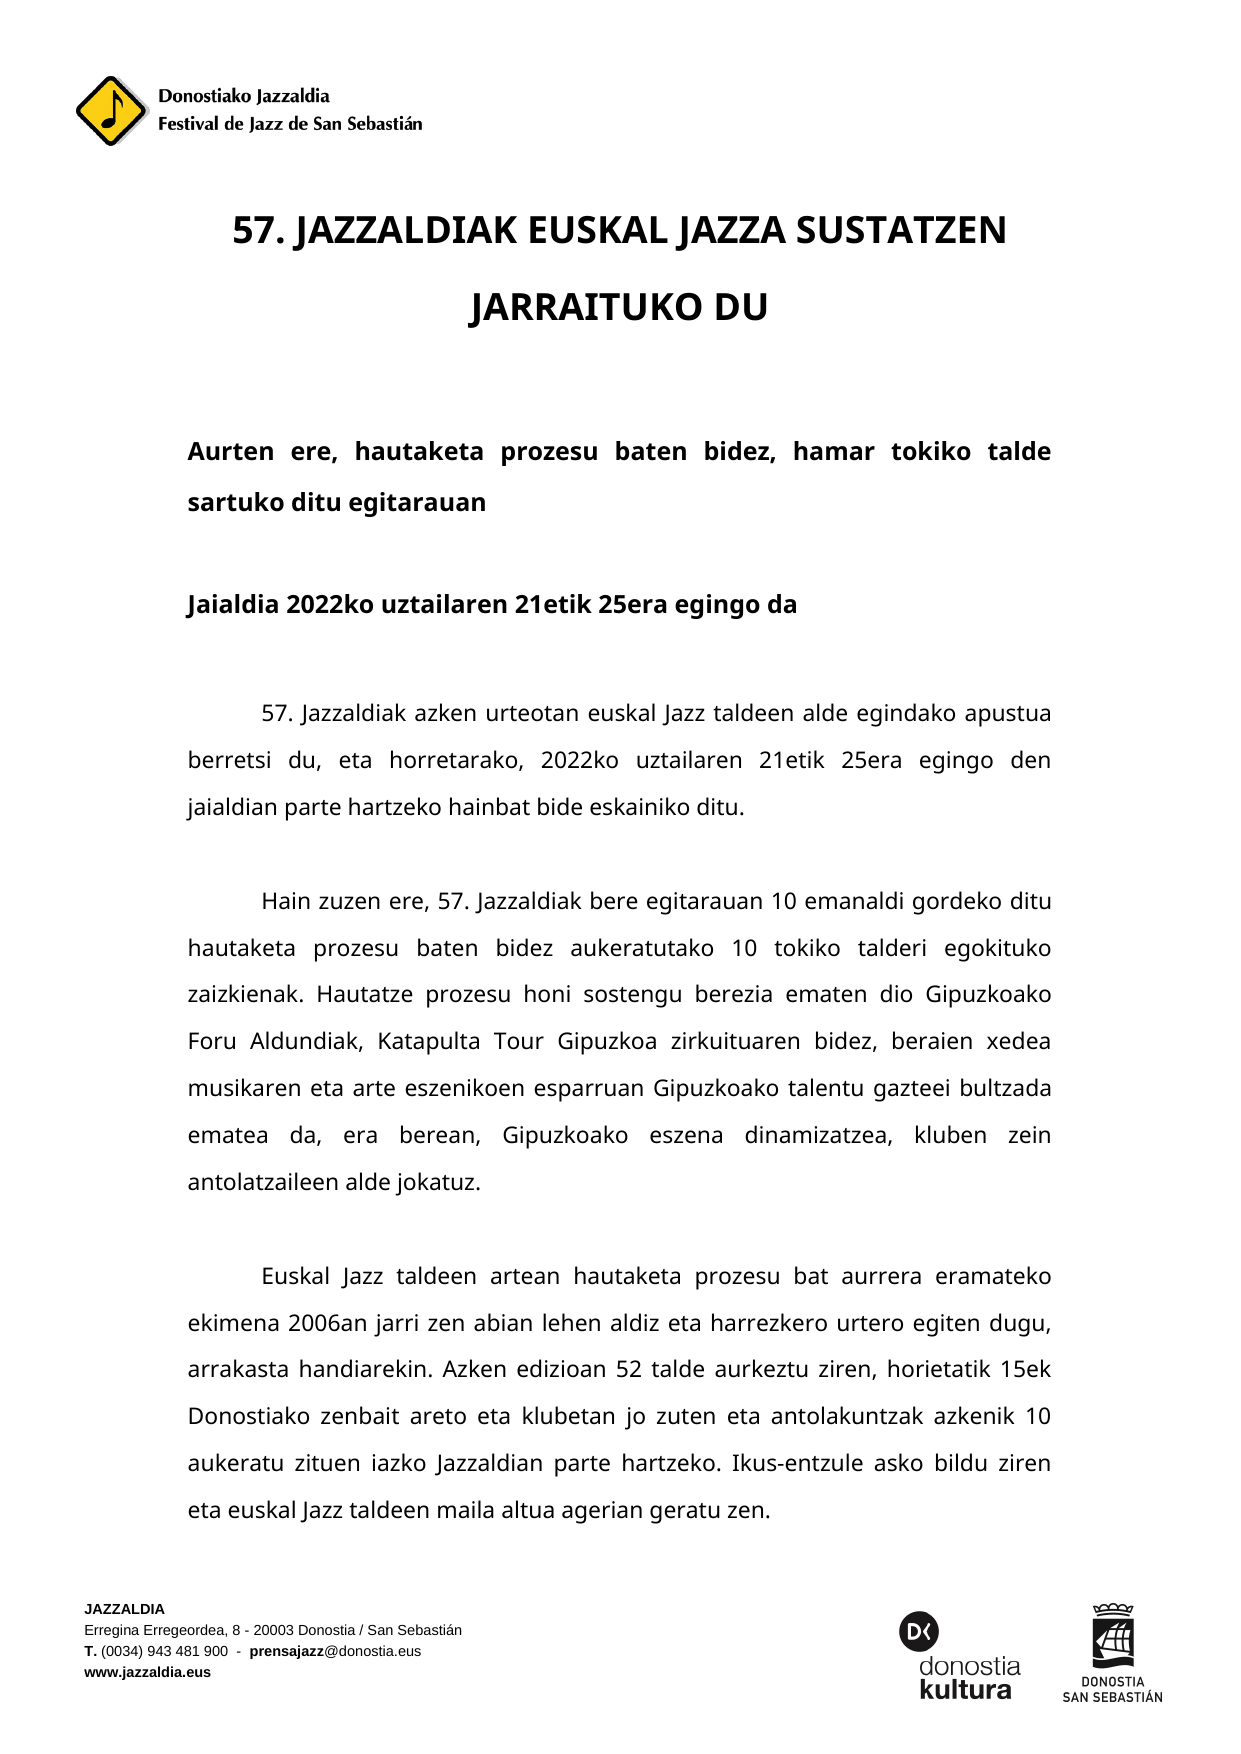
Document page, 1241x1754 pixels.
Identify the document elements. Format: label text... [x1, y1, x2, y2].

text Euskal Jazz taldeen artean hautaketa prozesu bat aurrera eramateko ekimena 2006an jarri zen abian lehen aldiz eta harrezkero urtero egiten dugu, arrakasta handiarekin. Azken edizioan 52 talde aurkeztu ziren, horietatik 15ek Donostiako zenbait areto eta klubetan jo zuten eta antolakuntzak azkenik 10 aukeratu zituen iazko Jazzaldian parte hartzeko. Ikus-entzule asko bildu ziren eta euskal Jazz taldeen maila altua agerian geratu zen. [187, 1259, 1053, 1525]
text 57. JAZZALDIAK EUSKAL JAZZA SUSTATZEN JARRAITUKO DU [187, 205, 1053, 331]
list Jaialdia 2022ko uztailaren 21etik 25era egingo da [187, 587, 1053, 621]
text 57. Jazzaldiak azken urteotan euskal Jazz taldeen alde egindako apustua berretsi du, eta horretarako, 2022ko uztailaren 21etik 25era egingo den jaialdian parte hartzeko hainbat bide eskainiko ditu. [187, 697, 1053, 822]
list Aurten ere, hautaketa prozesu baten bidez, hamar tokiko talde sartuko ditu egitarauan [187, 433, 1053, 518]
picture [0, 0, 1238, 205]
text Hain zuzen ere, 57. Jazzaldiak bere egitarauan 10 emanaldi gordeko ditu hautaketa prozesu baten bidez aukeratutako 10 tokiko talderi egokituko zaizkienak. Hautatze prozesu honi sostengu berezia ematen dio Gipuzkoako Foru Aldundiak, Katapulta Tour Gipuzkoa zirkuituaren bidez, beraien xedea musikaren eta arte eszenikoen esparruan Gipuzkoako talentu gazteei bultzada ematea da, era berean, Gipuzkoako eszena dinamizatzea, kluben zein antolatzaileen alde jokatuz. [187, 884, 1053, 1197]
picture [0, 1572, 1237, 1751]
